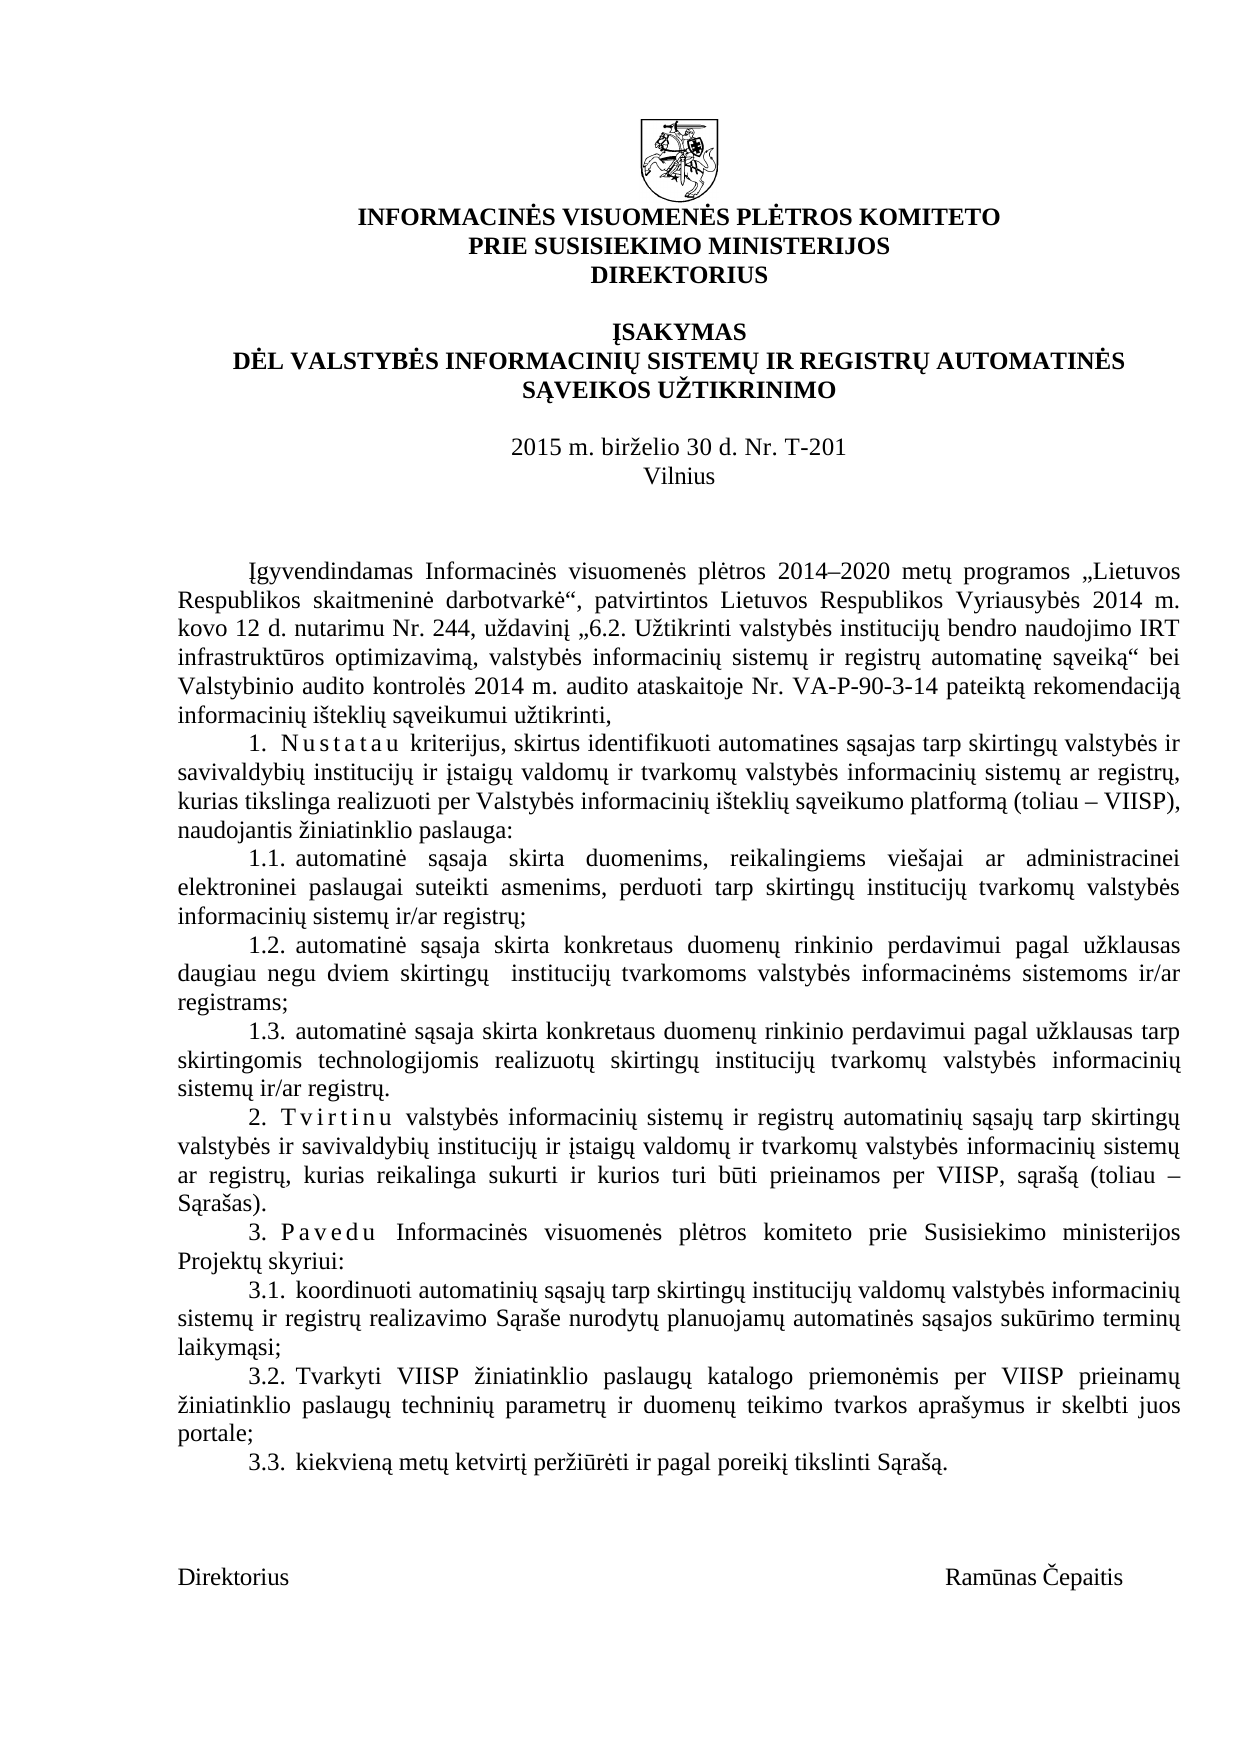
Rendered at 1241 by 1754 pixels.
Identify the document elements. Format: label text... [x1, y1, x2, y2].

text DIREKTORIUS [177, 260, 1181, 289]
text Direktorius Ramūnas Čepaitis [177, 1562, 1181, 1591]
text 1. Nustatau kriterijus, skirtus identifikuoti automatines sąsajas tarp skirtingų valstybės ir savivaldybių institucijų ir įstaigų valdomų ir tvarkomų valstybės informacinių sistemų ar registrų, kurias tikslinga realizuoti per Valstybės informacinių išteklių sąveikumo platformą (toliau – VIISP), naudojantis žiniatinklio paslauga: [177, 728, 1181, 843]
text INFORMACINĖS VISUOMENĖS PLĖTROS KOMITETO [177, 202, 1181, 231]
text 2. Tvirtinu valstybės informacinių sistemų ir registrų automatinių sąsajų tarp skirtingų valstybės ir savivaldybių institucijų ir įstaigų valdomų ir tvarkomų valstybės informacinių sistemų ar registrų, kurias reikalinga sukurti ir kurios turi būti prieinamos per VIISP, sąrašą (toliau – Sąrašas). [177, 1102, 1181, 1217]
text 1.3. automatinė sąsaja skirta konkretaus duomenų rinkinio perdavimui pagal užklausas tarp skirtingomis technologijomis realizuotų skirtingų institucijų tvarkomų valstybės informacinių sistemų ir/ar registrų. [177, 1016, 1181, 1102]
text ĮSAKYMAS [177, 317, 1181, 346]
text DĖL valstybės informacinių sistemų ir registrų automatinės sąveikos užtikrinimo [177, 346, 1181, 404]
text 3. Pavedu Informacinės visuomenės plėtros komiteto prie Susisiekimo ministerijos Projektų skyriui: [177, 1217, 1181, 1275]
text 3.3. kiekvieną metų ketvirtį peržiūrėti ir pagal poreikį tikslinti Sąrašą. [177, 1447, 1181, 1476]
text Įgyvendindamas Informacinės visuomenės plėtros 2014–2020 metų programos „Lietuvos Respublikos skaitmeninė darbotvarkė“, patvirtintos Lietuvos Respublikos Vyriausybės 2014 m. kovo 12 d. nutarimu Nr. 244, uždavinį „6.2. Užtikrinti valstybės institucijų bendro naudojimo IRT infrastruktūros optimizavimą, valstybės informacinių sistemų ir registrų automatinę sąveiką“ bei Valstybinio audito kontrolės 2014 m. audito ataskaitoje Nr. VA-P-90-3-14 pateiktą rekomendaciją informacinių išteklių sąveikumui užtikrinti, [177, 556, 1181, 728]
text Vilnius [177, 461, 1181, 490]
text 2015 m. birželio 30 d. Nr. T-201 [177, 432, 1181, 461]
text 1.1. automatinė sąsaja skirta duomenims, reikalingiems viešajai ar administracinei elektroninei paslaugai suteikti asmenims, perduoti tarp skirtingų institucijų tvarkomų valstybės informacinių sistemų ir/ar registrų; [177, 843, 1181, 930]
text 1.2. automatinė sąsaja skirta konkretaus duomenų rinkinio perdavimui pagal užklausas daugiau negu dviem skirtingų institucijų tvarkomoms valstybės informacinėms sistemoms ir/ar registrams; [177, 930, 1181, 1016]
text PRIE SUSISIEKIMO MINISTERIJOS [177, 231, 1181, 260]
text 3.2. Tvarkyti VIISP žiniatinklio paslaugų katalogo priemonėmis per VIISP prieinamų žiniatinklio paslaugų techninių parametrų ir duomenų teikimo tvarkos aprašymus ir skelbti juos portale; [177, 1361, 1181, 1447]
text 3.1. koordinuoti automatinių sąsajų tarp skirtingų institucijų valdomų valstybės informacinių sistemų ir registrų realizavimo Sąraše nurodytų planuojamų automatinės sąsajos sukūrimo terminų laikymąsi; [177, 1275, 1181, 1361]
